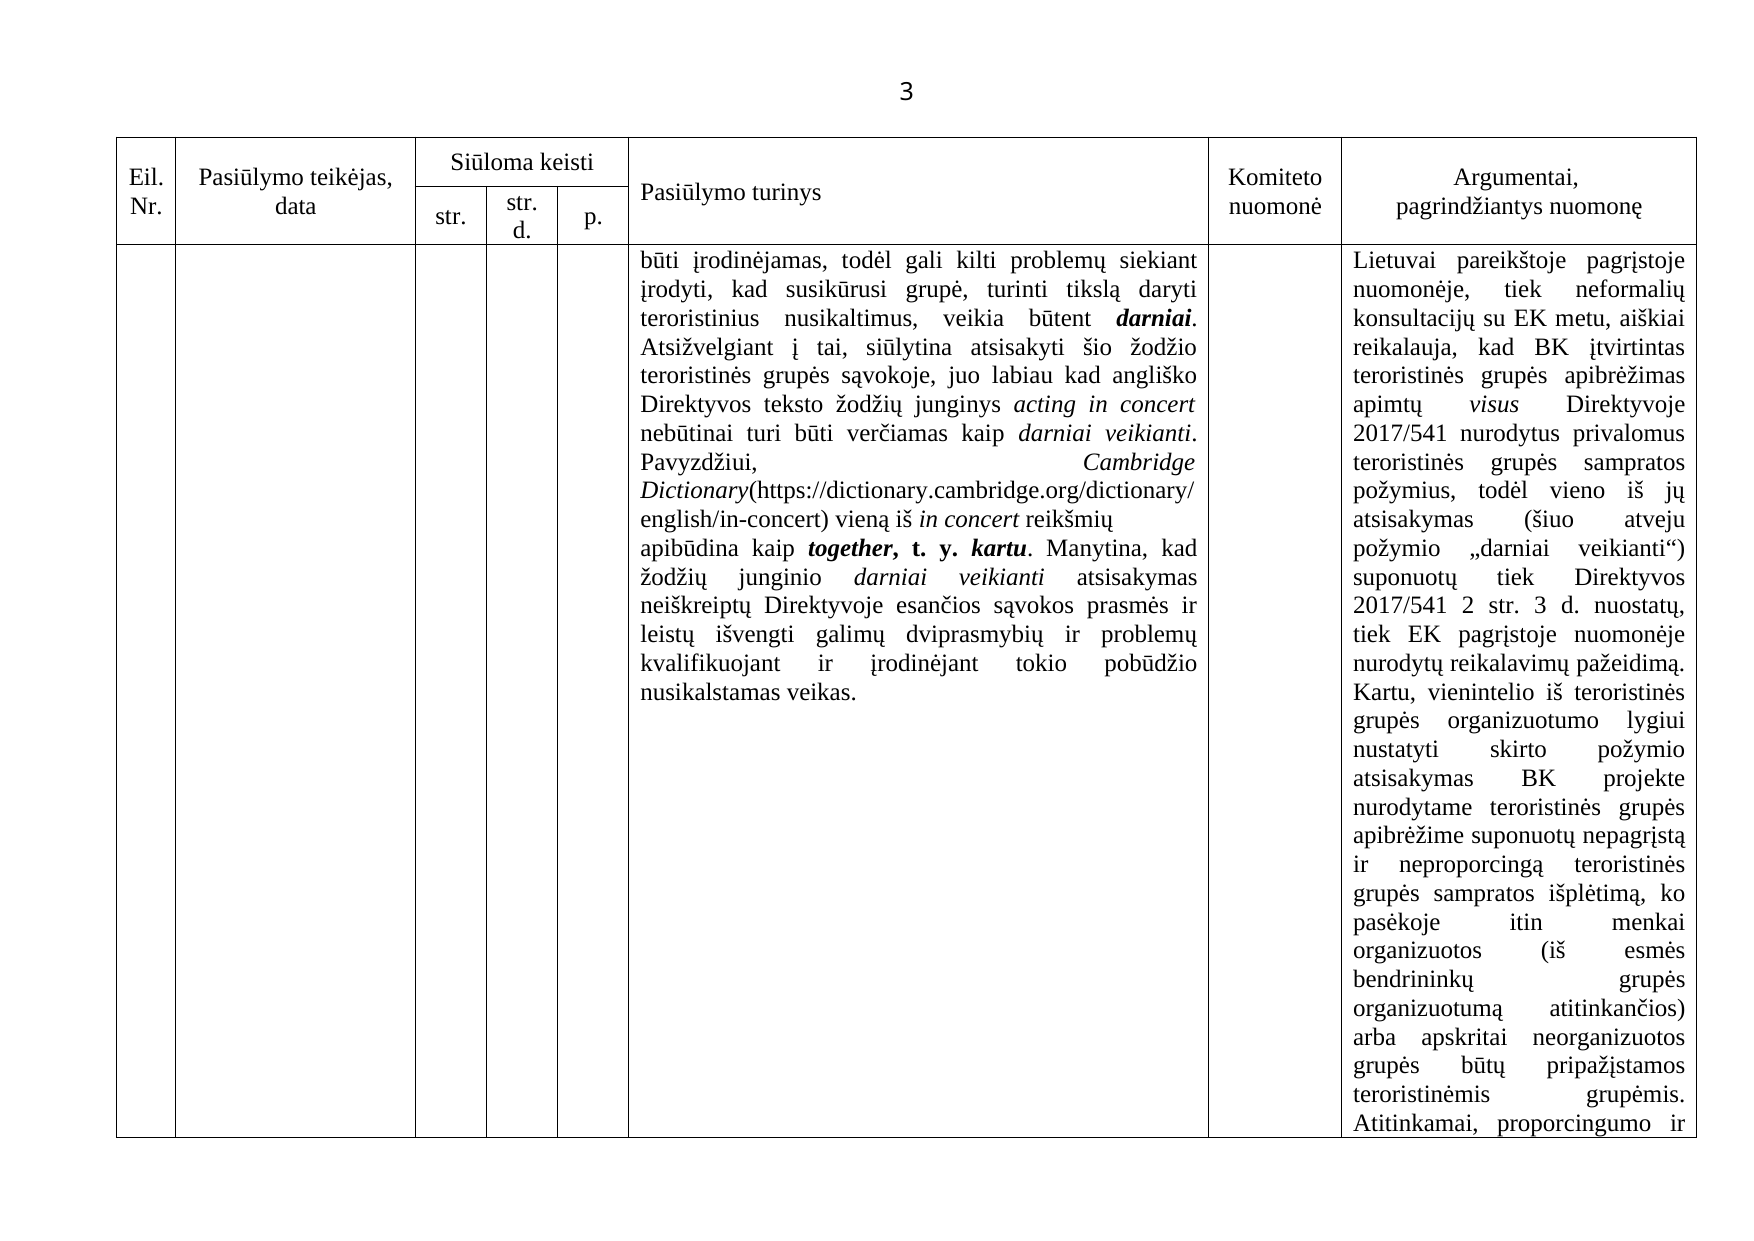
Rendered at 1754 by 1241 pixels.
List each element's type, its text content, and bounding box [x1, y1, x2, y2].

table_cell Lietuvai pareikštoje pagrįstoje nuomonėje, tiek neformalių konsultacijų su EK metu, aiškiai reikalauja, kad BK įtvirtintas teroristinės grupės apibrėžimas apimtų visus Direktyvoje 2017/541 nurodytus privalomus teroristinės grupės sampratos požymius, todėl vieno iš jų atsisakymas (šiuo atveju požymio „darniai veikianti“) suponuotų tiek Direktyvos 2017/541 2 str. 3 d. nuostatų, tiek EK pagrįstoje nuomonėje nurodytų reikalavimų pažeidimą. Kartu, vienintelio iš teroristinės grupės organizuotumo lygiui nustatyti skirto požymio atsisakymas BK projekte nurodytame teroristinės grupės apibrėžime suponuotų nepagrįstą ir neproporcingą teroristinės grupės sampratos išplėtimą, ko pasėkoje itin menkai organizuotos (iš esmės bendrininkų grupės organizuotumą atitinkančios) arba apskritai neorganizuotos grupės būtų pripažįstamos teroristinėmis grupėmis. Atitinkamai, proporcingumo ir [1342, 245, 1696, 1137]
table_cell [176, 245, 415, 1137]
table_header Komiteto nuomonė [1209, 138, 1341, 244]
table_cell būti įrodinėjamas, todėl gali kilti problemų siekiant įrodyti, kad susikūrusi grupė, turinti tikslą daryti teroristinius nusikaltimus, veikia būtent darniai. Atsižvelgiant į tai, siūlytina atsisakyti šio žodžio teroristinės grupės sąvokoje, juo labiau kad angliško Direktyvos teksto žodžių junginys acting in concert nebūtinai turi būti verčiamas kaip darniai veikianti. Pavyzdžiui, Cambridge Dictionary(https://dictionary.cambridge.org/dictionary/english/in-concert) vieną iš in concert reikšmių apibūdina kaip together, t. y. kartu. Manytina, kad žodžių junginio darniai veikianti atsisakymas neiškreiptų Direktyvoje esančios sąvokos prasmės ir leistų išvengti galimų dviprasmybių ir problemų kvalifikuojant ir įrodinėjant tokio pobūdžio nusikalstamas veikas. [629, 245, 1208, 1137]
table_cell [117, 245, 175, 1137]
table_cell p. [558, 187, 628, 244]
table_header Eil. Nr. [117, 138, 175, 244]
table_cell str. d. [487, 187, 557, 244]
table_header Pasiūlymo turinys [629, 138, 1208, 244]
table_cell [487, 245, 557, 1137]
table_header Siūloma keisti [416, 138, 628, 186]
table_cell str. [416, 187, 486, 244]
table_cell [558, 245, 628, 1137]
table_header Pasiūlymo teikėjas, data [176, 138, 415, 244]
table_cell [1209, 245, 1341, 1137]
table_header Argumentai, pagrindžiantys nuomonę [1342, 138, 1696, 244]
table_cell [416, 245, 486, 1137]
